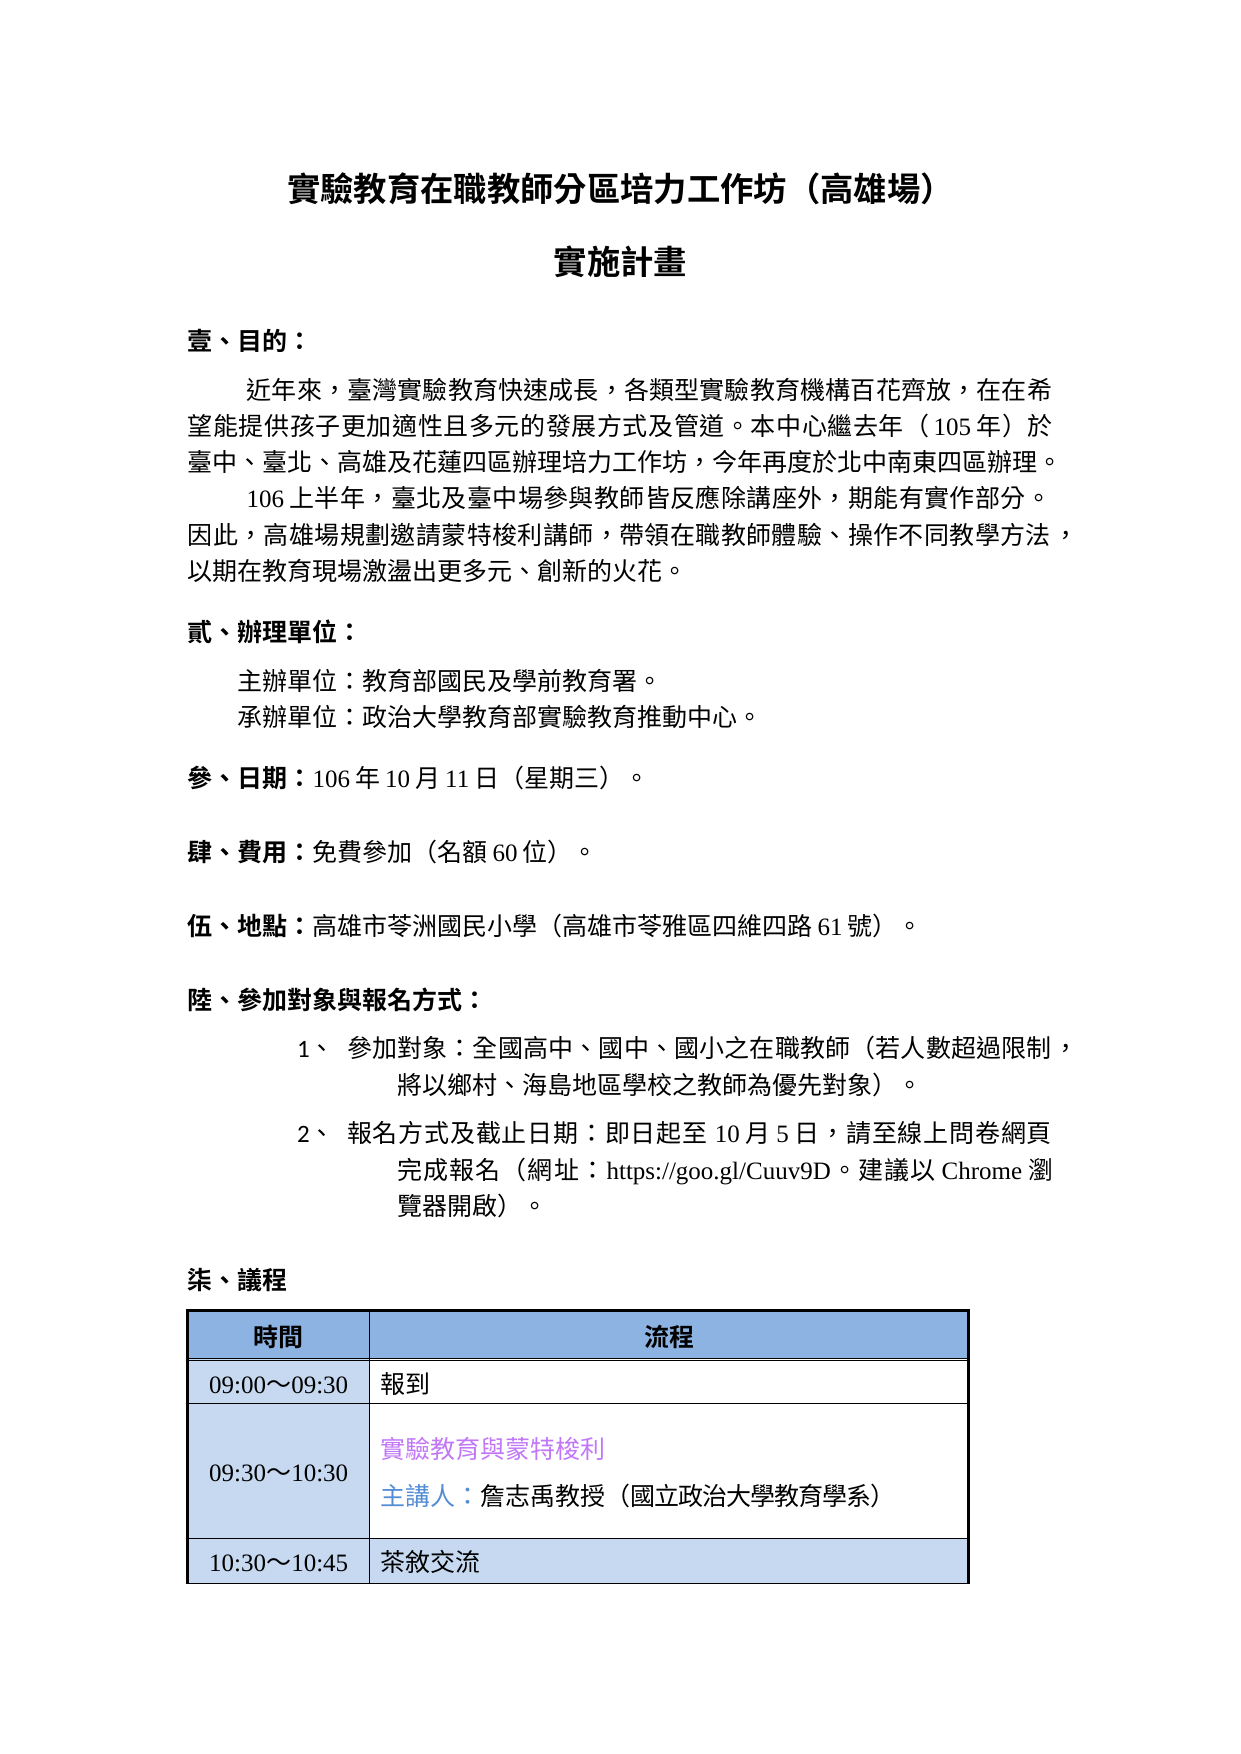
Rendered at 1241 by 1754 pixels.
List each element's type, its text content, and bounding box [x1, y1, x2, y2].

table_header 時間 [189, 1312, 369, 1358]
text 106上半年，臺北及臺中場參與教師皆反應除講座外，期能有實作部分。因此，高雄場規劃邀請蒙特梭利講師，帶領在職教師體驗、操作不同教學方法，以期在教育現場激盪出更多元、創新的火花。 [187, 479, 1053, 588]
table_cell 09:30～10:30 [189, 1404, 369, 1538]
list 辦理單位： [187, 613, 1053, 649]
text 承辦單位：政治大學教育部實驗教育推動中心。 [187, 698, 1053, 734]
list 參加對象：全國高中、國中、國小之在職教師（若人數超過限制，將以鄉村、海島地區學校之教師為優先對象）。 [297, 1029, 1053, 1101]
table_header 流程 [370, 1312, 967, 1358]
text 近年來，臺灣實驗教育快速成長，各類型實驗教育機構百花齊放，在在希望能提供孩子更加適性且多元的發展方式及管道。本中心繼去年（105年）於臺中、臺北、高雄及花蓮四區辦理培力工作坊，今年再度於北中南東四區辦理。 [187, 370, 1053, 479]
list 參加對象與報名方式： [187, 980, 1053, 1016]
text 實驗教育在職教師分區培力工作坊（高雄場） [187, 162, 1053, 211]
table_cell 茶敘交流 [370, 1539, 967, 1583]
table_cell 10:30～10:45 [189, 1539, 369, 1583]
list 地點：高雄市苓洲國民小學（高雄市苓雅區四維四路61號）。 [187, 906, 1053, 943]
list 目的： [187, 321, 1053, 358]
table_cell 09:00～09:30 [189, 1361, 369, 1403]
list 日期：106年10月11日（星期三）。 [187, 759, 1053, 795]
list 議程 [187, 1260, 1053, 1296]
text 實施計畫 [187, 236, 1053, 284]
list 費用：免費參加（名額60位）。 [187, 833, 1053, 869]
table_cell 實驗教育與蒙特梭利 主講人：詹志禹教授（國立政治大學教育學系） [370, 1404, 967, 1538]
list 報名方式及截止日期：即日起至10月5日，請至線上問卷網頁完成報名（網址：https://goo.gl/Cuuv9D。建議以Chrome瀏覽器開啟）。 [297, 1114, 1053, 1223]
text 主辦單位：教育部國民及學前教育署。 [187, 661, 1053, 698]
table_cell 報到 [370, 1361, 967, 1403]
